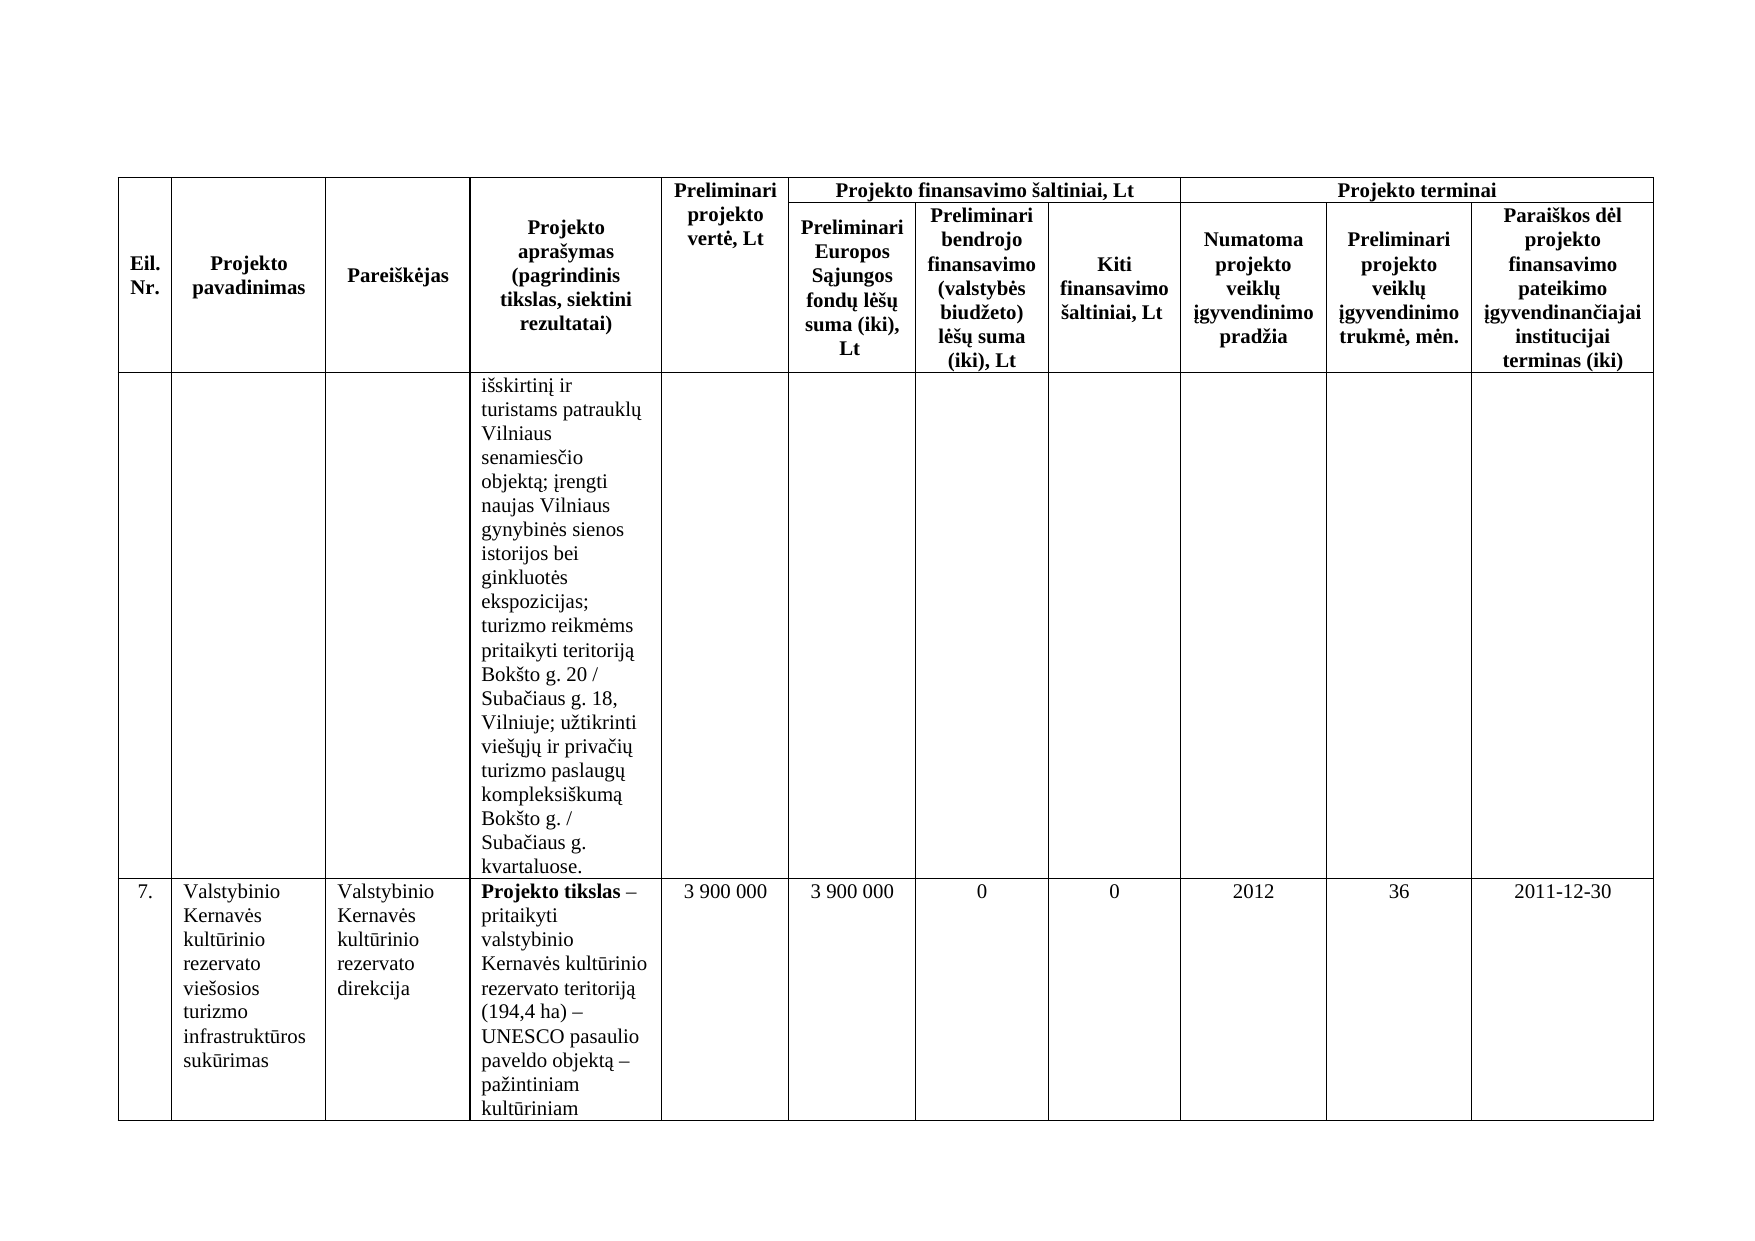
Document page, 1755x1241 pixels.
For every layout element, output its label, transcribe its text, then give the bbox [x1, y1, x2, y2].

table_cell Valstybinio Kernavės kultūrinio rezervato viešosios turizmo infrastruktūros sukūrimas [172, 879, 325, 1120]
table_cell [119, 373, 171, 878]
table_cell 3 900 000 [662, 879, 788, 1120]
table_header Projekto aprašymas (pagrindinis tikslas, siektini rezultatai) [471, 178, 661, 372]
table_cell Preliminari projekto veiklų įgyvendinimo trukmė, mėn. [1327, 203, 1471, 372]
table_cell išskirtinį ir turistams patrauklų Vilniaus senamiesčio objektą; įrengti naujas Vilniaus gynybinės sienos istorijos bei ginkluotės ekspozicijas; turizmo reikmėms pritaikyti teritoriją Bokšto g. 20 / Subačiaus g. 18, Vilniuje; užtikrinti viešųjų ir privačių turizmo paslaugų kompleksiškumą Bokšto g. / Subačiaus g. kvartaluose. [471, 373, 661, 878]
table_cell 7. [119, 879, 171, 1120]
table_cell [1472, 373, 1653, 878]
table_cell [172, 373, 325, 878]
table_header Pareiškėjas [326, 178, 469, 372]
table_cell 2012 [1181, 879, 1326, 1120]
table_cell Numatoma projekto veiklų įgyvendinimo pradžia [1181, 203, 1326, 372]
table_cell [326, 373, 469, 878]
table_header Projekto terminai [1181, 178, 1653, 202]
table_header Projekto pavadinimas [172, 178, 325, 372]
table_cell Paraiškos dėl projekto finansavimo pateikimo įgyvendinančiajai institucijai terminas (iki) [1472, 203, 1653, 372]
table_cell 0 [916, 879, 1048, 1120]
table_header Projekto finansavimo šaltiniai, Lt [789, 178, 1180, 202]
table_cell 36 [1327, 879, 1471, 1120]
table_cell [789, 373, 915, 878]
table_cell Preliminari Europos Sąjungos fondų lėšų suma (iki), Lt [789, 203, 915, 372]
table_cell Valstybinio Kernavės kultūrinio rezervato direkcija [326, 879, 469, 1120]
table_header Eil. Nr. [119, 178, 171, 372]
table_cell Preliminari bendrojo finansavimo (valstybės biudžeto) lėšų suma (iki), Lt [916, 203, 1048, 372]
table_header Preliminari projekto vertė, Lt [662, 178, 788, 372]
table_cell [916, 373, 1048, 878]
table_cell [1049, 373, 1180, 878]
table_cell Projekto tikslas – pritaikyti valstybinio Kernavės kultūrinio rezervato teritoriją (194,4 ha) – UNESCO pasaulio paveldo objektą – pažintiniam kultūriniam [471, 879, 661, 1120]
table_cell [1181, 373, 1326, 878]
table_cell 0 [1049, 879, 1180, 1120]
table_cell 2011-12-30 [1472, 879, 1653, 1120]
table_cell 3 900 000 [789, 879, 915, 1120]
table_cell [1327, 373, 1471, 878]
table_cell [662, 373, 788, 878]
table_cell Kiti finansavimo šaltiniai, Lt [1049, 203, 1180, 372]
